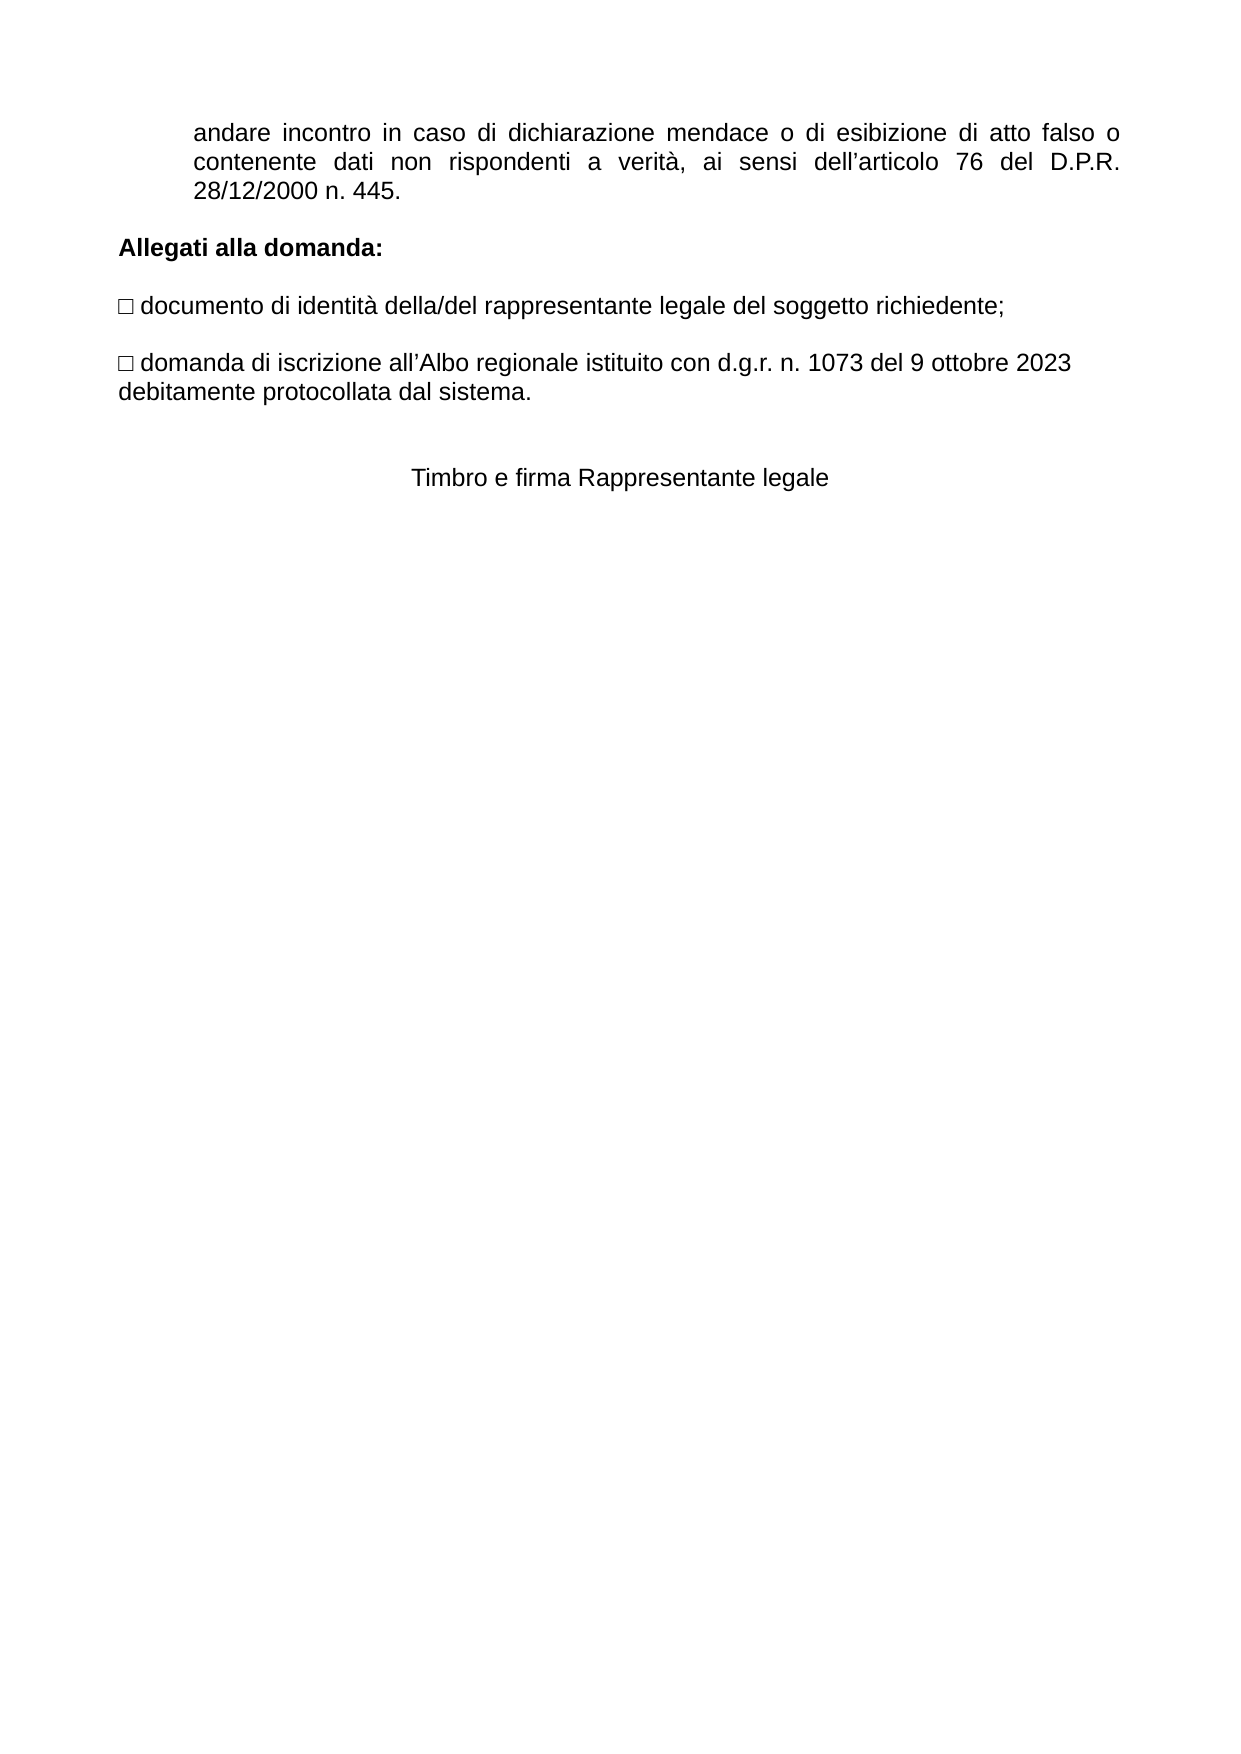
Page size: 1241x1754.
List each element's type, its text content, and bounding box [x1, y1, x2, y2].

text □ domanda di iscrizione all’Albo regionale istituito con d.g.r. n. 1073 del 9 ottobre 2023 debitamente protocollata dal sistema. [118, 348, 1122, 406]
list andare incontro in caso di dichiarazione mendace o di esibizione di atto falso o contenente dati non rispondenti a verità, ai sensi dell’articolo 76 del D.P.R. 28/12/2000 n. 445. [156, 118, 1122, 204]
text Timbro e firma Rappresentante legale [118, 463, 1122, 492]
text Allegati alla domanda: [118, 233, 1122, 262]
text □ documento di identità della/del rappresentante legale del soggetto richiedente; [118, 291, 1122, 319]
